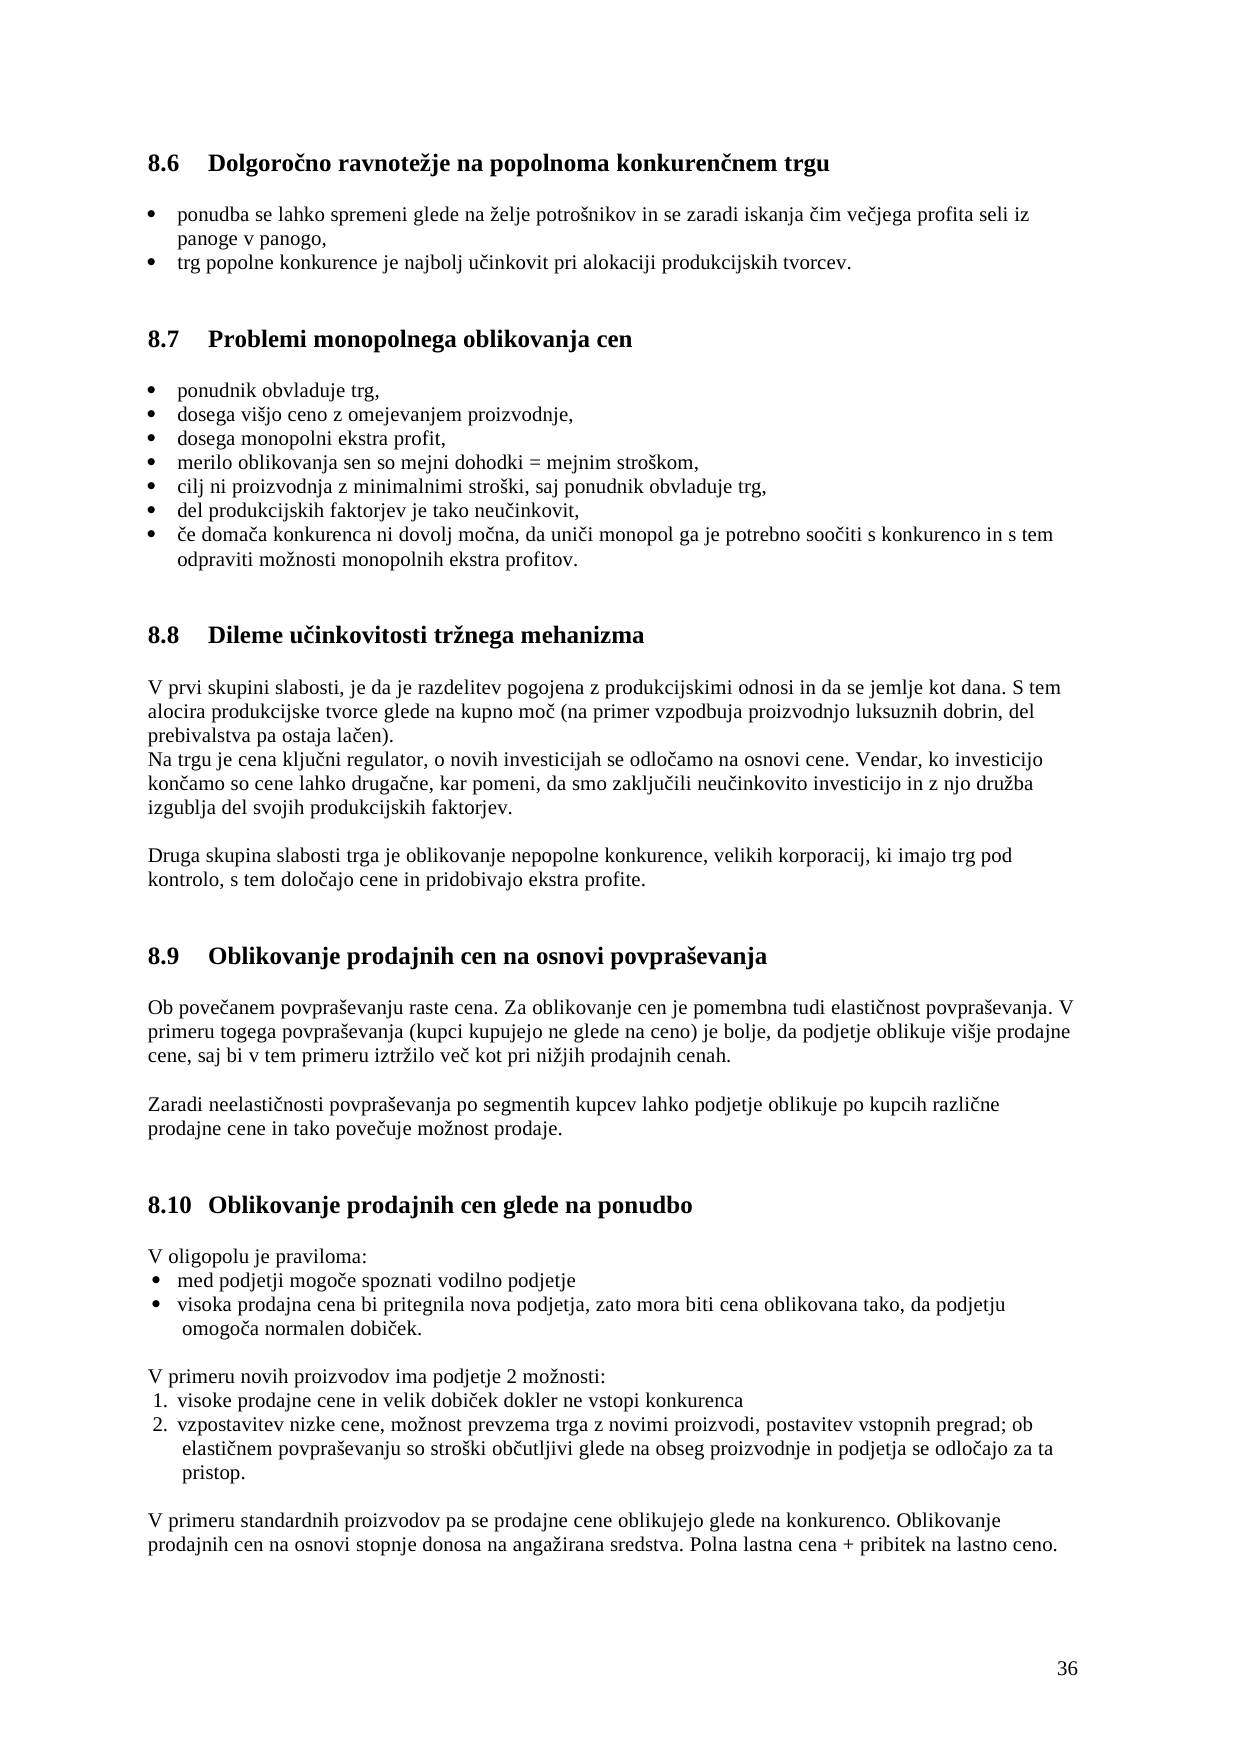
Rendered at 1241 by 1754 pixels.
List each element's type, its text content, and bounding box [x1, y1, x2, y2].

list visoka prodajna cena bi pritegnila nova podjetja, zato mora biti cena oblikovana tako, da podjetju omogoča normalen dobiček. [152, 1292, 1078, 1340]
text V oligopolu je praviloma: [148, 1243, 1078, 1268]
text Ob povečanem povpraševanju raste cena. Za oblikovanje cen je pomembna tudi elastičnost povpraševanja. V primeru togega povpraševanja (kupci kupujejo ne glede na ceno) je bolje, da podjetje oblikuje višje prodajne cene, saj bi v tem primeru iztržilo več kot pri nižjih prodajnih cenah. [148, 995, 1078, 1067]
list del produkcijskih faktorjev je tako neučinkovit, [148, 498, 1078, 522]
subtitle Dolgoročno ravnotežje na popolnoma konkurenčnem trgu [148, 148, 1078, 177]
text V primeru novih proizvodov ima podjetje 2 možnosti: [148, 1364, 1078, 1388]
text V prvi skupini slabosti, je da je razdelitev pogojena z produkcijskimi odnosi in da se jemlje kot dana. S tem alocira produkcijske tvorce glede na kupno moč (na primer vzpodbuja proizvodnjo luksuznih dobrin, del prebivalstva pa ostaja lačen). [148, 674, 1078, 747]
subtitle Dileme učinkovitosti tržnega mehanizma [148, 620, 1078, 649]
list dosega monopolni ekstra profit, [148, 426, 1078, 450]
list cilj ni proizvodnja z minimalnimi stroški, saj ponudnik obvladuje trg, [148, 474, 1078, 498]
text Druga skupina slabosti trga je oblikovanje nepopolne konkurence, velikih korporacij, ki imajo trg pod kontrolo, s tem določajo cene in pridobivajo ekstra profite. [148, 843, 1078, 891]
list trg popolne konkurence je najbolj učinkovit pri alokaciji produkcijskih tvorcev. [148, 250, 1078, 274]
text Zaradi neelastičnosti povpraševanja po segmentih kupcev lahko podjetje oblikuje po kupcih različne prodajne cene in tako povečuje možnost prodaje. [148, 1091, 1078, 1139]
list če domača konkurenca ni dovolj močna, da uniči monopol ga je potrebno soočiti s konkurenco in s tem odpraviti možnosti monopolnih ekstra profitov. [148, 522, 1078, 570]
list merilo oblikovanja sen so mejni dohodki = mejnim stroškom, [148, 450, 1078, 474]
subtitle Problemi monopolnega oblikovanja cen [148, 324, 1078, 353]
list ponudba se lahko spremeni glede na želje potrošnikov in se zaradi iskanja čim večjega profita seli iz panoge v panogo, [148, 202, 1078, 250]
list vzpostavitev nizke cene, možnost prevzema trga z novimi proizvodi, postavitev vstopnih pregrad; ob elastičnem povpraševanju so stroški občutljivi glede na obseg proizvodnje in podjetja se odločajo za ta pristop. [152, 1412, 1078, 1484]
text Na trgu je cena ključni regulator, o novih investicijah se odločamo na osnovi cene. Vendar, ko investicijo končamo so cene lahko drugačne, kar pomeni, da smo zaključili neučinkovito investicijo in z njo družba izgublja del svojih produkcijskih faktorjev. [148, 747, 1078, 819]
list visoke prodajne cene in velik dobiček dokler ne vstopi konkurenca [152, 1388, 1078, 1412]
text V primeru standardnih proizvodov pa se prodajne cene oblikujejo glede na konkurenco. Oblikovanje prodajnih cen na osnovi stopnje donosa na angažirana sredstva. Polna lastna cena + pribitek na lastno ceno. [148, 1508, 1078, 1556]
list ponudnik obvladuje trg, [148, 378, 1078, 402]
list med podjetji mogoče spoznati vodilno podjetje [152, 1268, 1078, 1292]
subtitle Oblikovanje prodajnih cen glede na ponudbo [148, 1189, 1078, 1218]
subtitle Oblikovanje prodajnih cen na osnovi povpraševanja [148, 941, 1078, 970]
list dosega višjo ceno z omejevanjem proizvodnje, [148, 402, 1078, 426]
